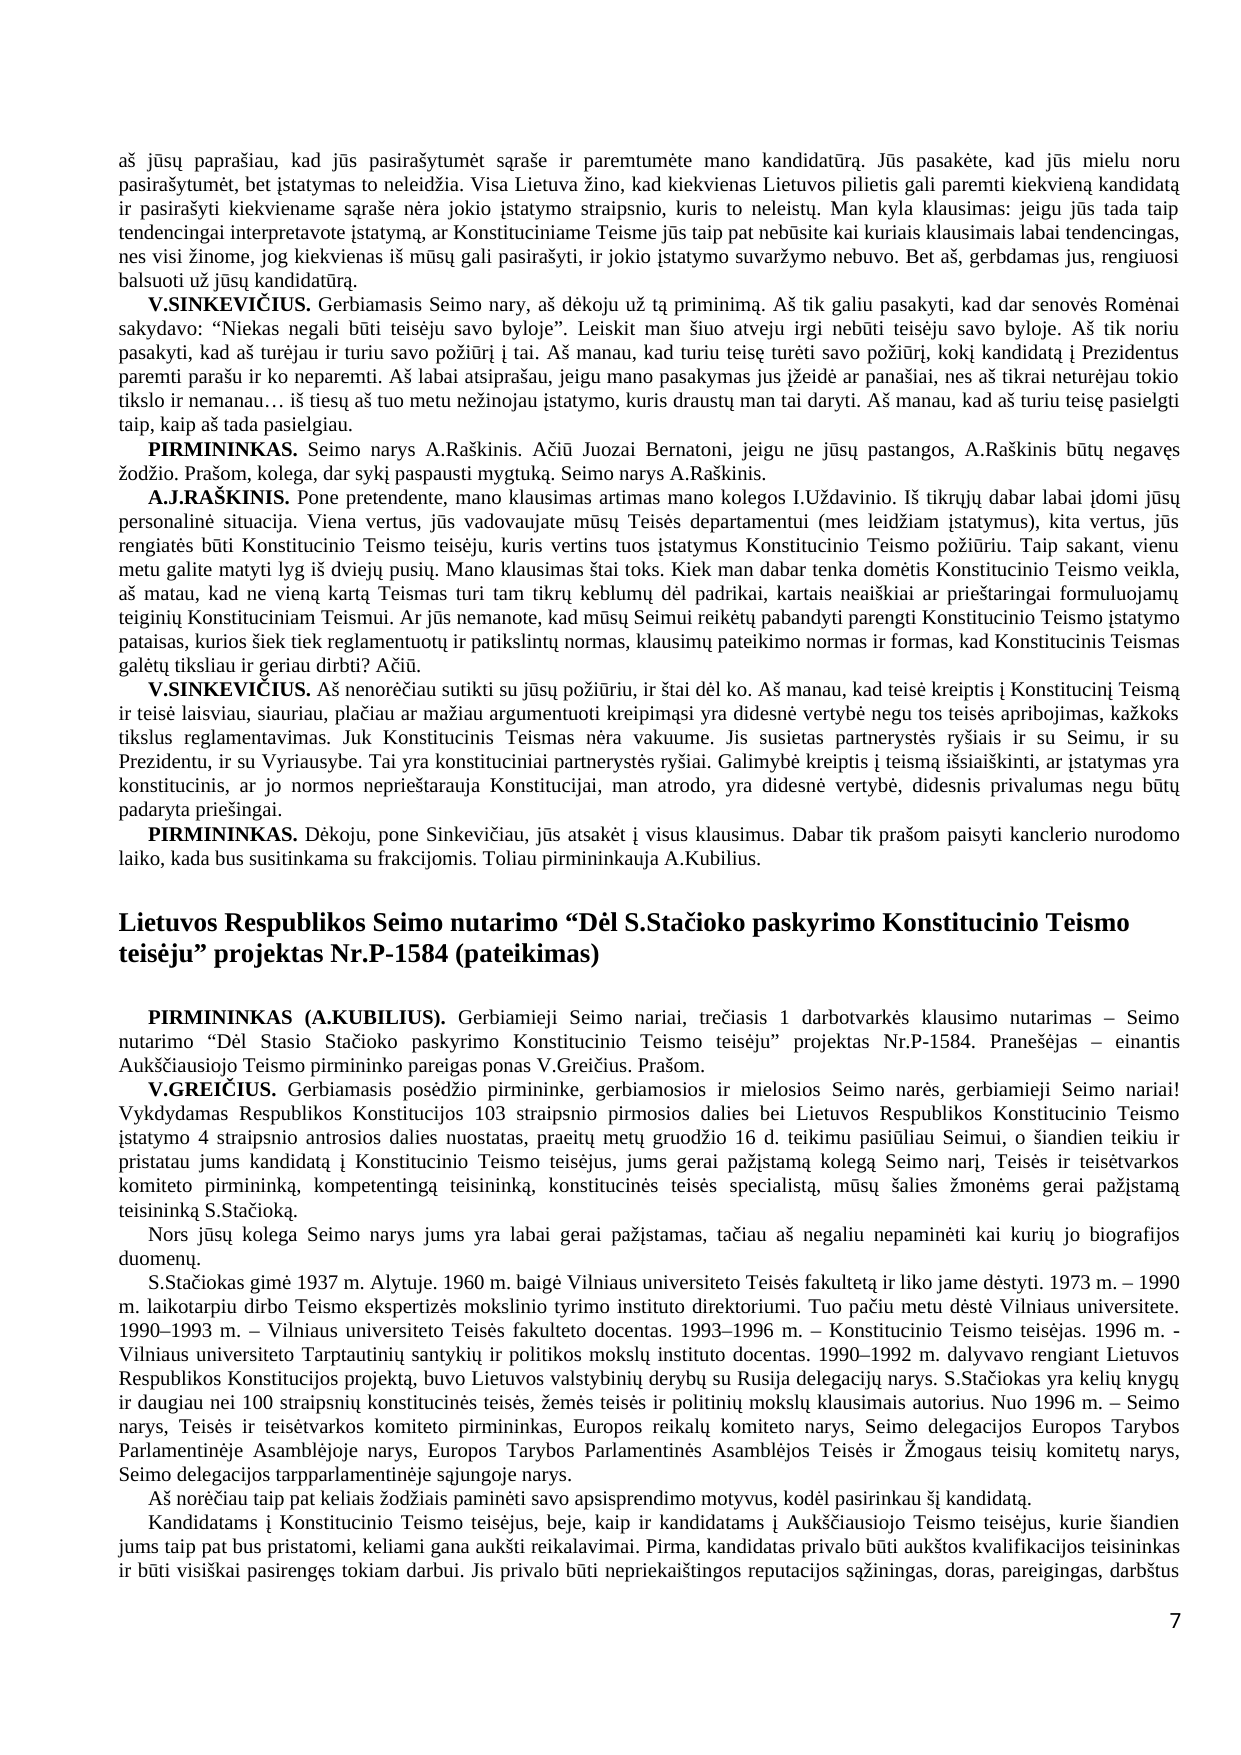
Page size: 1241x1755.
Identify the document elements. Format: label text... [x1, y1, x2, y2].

text V.SINKEVIČIUS. Aš nenorėčiau sutikti su jūsų požiūriu, ir štai dėl ko. Aš manau, kad teisė kreiptis į Konstitucinį Teismą ir teisė laisviau, siauriau, plačiau ar mažiau argumentuoti kreipimąsi yra didesnė vertybė negu tos teisės apribojimas, kažkoks tikslus reglamentavimas. Juk Konstitucinis Teismas nėra vakuume. Jis susietas partnerystės ryšiais ir su Seimu, ir su Prezidentu, ir su Vyriausybe. Tai yra konstituciniai partnerystės ryšiai. Galimybė kreiptis į teismą išsiaiškinti, ar įstatymas yra konstitucinis, ar jo normos neprieštarauja Konstitucijai, man atrodo, yra didesnė vertybė, didesnis privalumas negu būtų padaryta priešingai. [118, 677, 1181, 821]
text PIRMININKAS (A.KUBILIUS). Gerbiamieji Seimo nariai, trečiasis 1 darbotvarkės klausimo nutarimas – Seimo nutarimo “Dėl Stasio Stačioko paskyrimo Konstitucinio Teismo teisėju” projektas Nr.P-1584. Pranešėjas – einantis Aukščiausiojo Teismo pirmininko pareigas ponas V.Greičius. Prašom. [118, 1005, 1181, 1077]
text Kandidatams į Konstitucinio Teismo teisėjus, beje, kaip ir kandidatams į Aukščiausiojo Teismo teisėjus, kurie šiandien jums taip pat bus pristatomi, keliami gana aukšti reikalavimai. Pirma, kandidatas privalo būti aukštos kvalifikacijos teisininkas ir būti visiškai pasirengęs tokiam darbui. Jis privalo būti nepriekaištingos reputacijos sąžiningas, doras, pareigingas, darbštus [118, 1510, 1181, 1582]
text Aš norėčiau taip pat keliais žodžiais paminėti savo apsisprendimo motyvus, kodėl pasirinkau šį kandidatą. [118, 1486, 1181, 1510]
text A.J.RAŠKINIS. Pone pretendente, mano klausimas artimas mano kolegos I.Uždavinio. Iš tikrųjų dabar labai įdomi jūsų personalinė situacija. Viena vertus, jūs vadovaujate mūsų Teisės departamentui (mes leidžiam įstatymus), kita vertus, jūs rengiatės būti Konstitucinio Teismo teisėju, kuris vertins tuos įstatymus Konstitucinio Teismo požiūriu. Taip sakant, vienu metu galite matyti lyg iš dviejų pusių. Mano klausimas štai toks. Kiek man dabar tenka domėtis Konstitucinio Teismo veikla, aš matau, kad ne vieną kartą Teismas turi tam tikrų keblumų dėl padrikai, kartais neaiškiai ar prieštaringai formuluojamų teiginių Konstituciniam Teismui. Ar jūs nemanote, kad mūsų Seimui reikėtų pabandyti parengti Konstitucinio Teismo įstatymo pataisas, kurios šiek tiek reglamentuotų ir patikslintų normas, klausimų pateikimo normas ir formas, kad Konstitucinis Teismas galėtų tiksliau ir geriau dirbti? Ačiū. [118, 484, 1181, 677]
text Lietuvos Respublikos Seimo nutarimo “Dėl S.Stačioko paskyrimo Konstitucinio Teismo teisėju” projektas Nr.P-1584 (pateikimas) [118, 906, 1181, 968]
text S.Stačiokas gimė 1937 m. Alytuje. 1960 m. baigė Vilniaus universiteto Teisės fakultetą ir liko jame dėstyti. 1973 m. – 1990 m. laikotarpiu dirbo Teismo ekspertizės mokslinio tyrimo instituto direktoriumi. Tuo pačiu metu dėstė Vilniaus universitete. 1990–1993 m. – Vilniaus universiteto Teisės fakulteto docentas. 1993–1996 m. – Konstitucinio Teismo teisėjas. 1996 m. -Vilniaus universiteto Tarptautinių santykių ir politikos mokslų instituto docentas. 1990–1992 m. dalyvavo rengiant Lietuvos Respublikos Konstitucijos projektą, buvo Lietuvos valstybinių derybų su Rusija delegacijų narys. S.Stačiokas yra kelių knygų ir daugiau nei 100 straipsnių konstitucinės teisės, žemės teisės ir politinių mokslų klausimais autorius. Nuo 1996 m. – Seimo narys, Teisės ir teisėtvarkos komiteto pirmininkas, Europos reikalų komiteto narys, Seimo delegacijos Europos Tarybos Parlamentinėje Asamblėjoje narys, Europos Tarybos Parlamentinės Asamblėjos Teisės ir Žmogaus teisių komitetų narys, Seimo delegacijos tarpparlamentinėje sąjungoje narys. [118, 1270, 1181, 1486]
text PIRMININKAS. Seimo narys A.Raškinis. Ačiū Juozai Bernatoni, jeigu ne jūsų pastangos, A.Raškinis būtų negavęs žodžio. Prašom, kolega, dar sykį paspausti mygtuką. Seimo narys A.Raškinis. [118, 436, 1181, 484]
text V.GREIČIUS. Gerbiamasis posėdžio pirmininke, gerbiamosios ir mielosios Seimo narės, gerbiamieji Seimo nariai! Vykdydamas Respublikos Konstitucijos 103 straipsnio pirmosios dalies bei Lietuvos Respublikos Konstitucinio Teismo įstatymo 4 straipsnio antrosios dalies nuostatas, praeitų metų gruodžio 16 d. teikimu pasiūliau Seimui, o šiandien teikiu ir pristatau jums kandidatą į Konstitucinio Teismo teisėjus, jums gerai pažįstamą kolegą Seimo narį, Teisės ir teisėtvarkos komiteto pirmininką, kompetentingą teisininką, konstitucinės teisės specialistą, mūsų šalies žmonėms gerai pažįstamą teisininką S.Stačioką. [118, 1077, 1181, 1222]
text PIRMININKAS. Dėkoju, pone Sinkevičiau, jūs atsakėt į visus klausimus. Dabar tik prašom paisyti kanclerio nurodomo laiko, kada bus susitinkama su frakcijomis. Toliau pirmininkauja A.Kubilius. [118, 821, 1181, 869]
text aš jūsų paprašiau, kad jūs pasirašytumėt sąraše ir paremtumėte mano kandidatūrą. Jūs pasakėte, kad jūs mielu noru pasirašytumėt, bet įstatymas to neleidžia. Visa Lietuva žino, kad kiekvienas Lietuvos pilietis gali paremti kiekvieną kandidatą ir pasirašyti kiekviename sąraše nėra jokio įstatymo straipsnio, kuris to neleistų. Man kyla klausimas: jeigu jūs tada taip tendencingai interpretavote įstatymą, ar Konstituciniame Teisme jūs taip pat nebūsite kai kuriais klausimais labai tendencingas, nes visi žinome, jog kiekvienas iš mūsų gali pasirašyti, ir jokio įstatymo suvaržymo nebuvo. Bet aš, gerbdamas jus, rengiuosi balsuoti už jūsų kandidatūrą. [118, 148, 1181, 292]
text V.SINKEVIČIUS. Gerbiamasis Seimo nary, aš dėkoju už tą priminimą. Aš tik galiu pasakyti, kad dar senovės Romėnai sakydavo: “Niekas negali būti teisėju savo byloje”. Leiskit man šiuo atveju irgi nebūti teisėju savo byloje. Aš tik noriu pasakyti, kad aš turėjau ir turiu savo požiūrį į tai. Aš manau, kad turiu teisę turėti savo požiūrį, kokį kandidatą į Prezidentus paremti parašu ir ko neparemti. Aš labai atsiprašau, jeigu mano pasakymas jus įžeidė ar panašiai, nes aš tikrai neturėjau tokio tikslo ir nemanau… iš tiesų aš tuo metu nežinojau įstatymo, kuris draustų man tai daryti. Aš manau, kad aš turiu teisę pasielgti taip, kaip aš tada pasielgiau. [118, 292, 1181, 436]
text Nors jūsų kolega Seimo narys jums yra labai gerai pažįstamas, tačiau aš negaliu nepaminėti kai kurių jo biografijos duomenų. [118, 1222, 1181, 1270]
